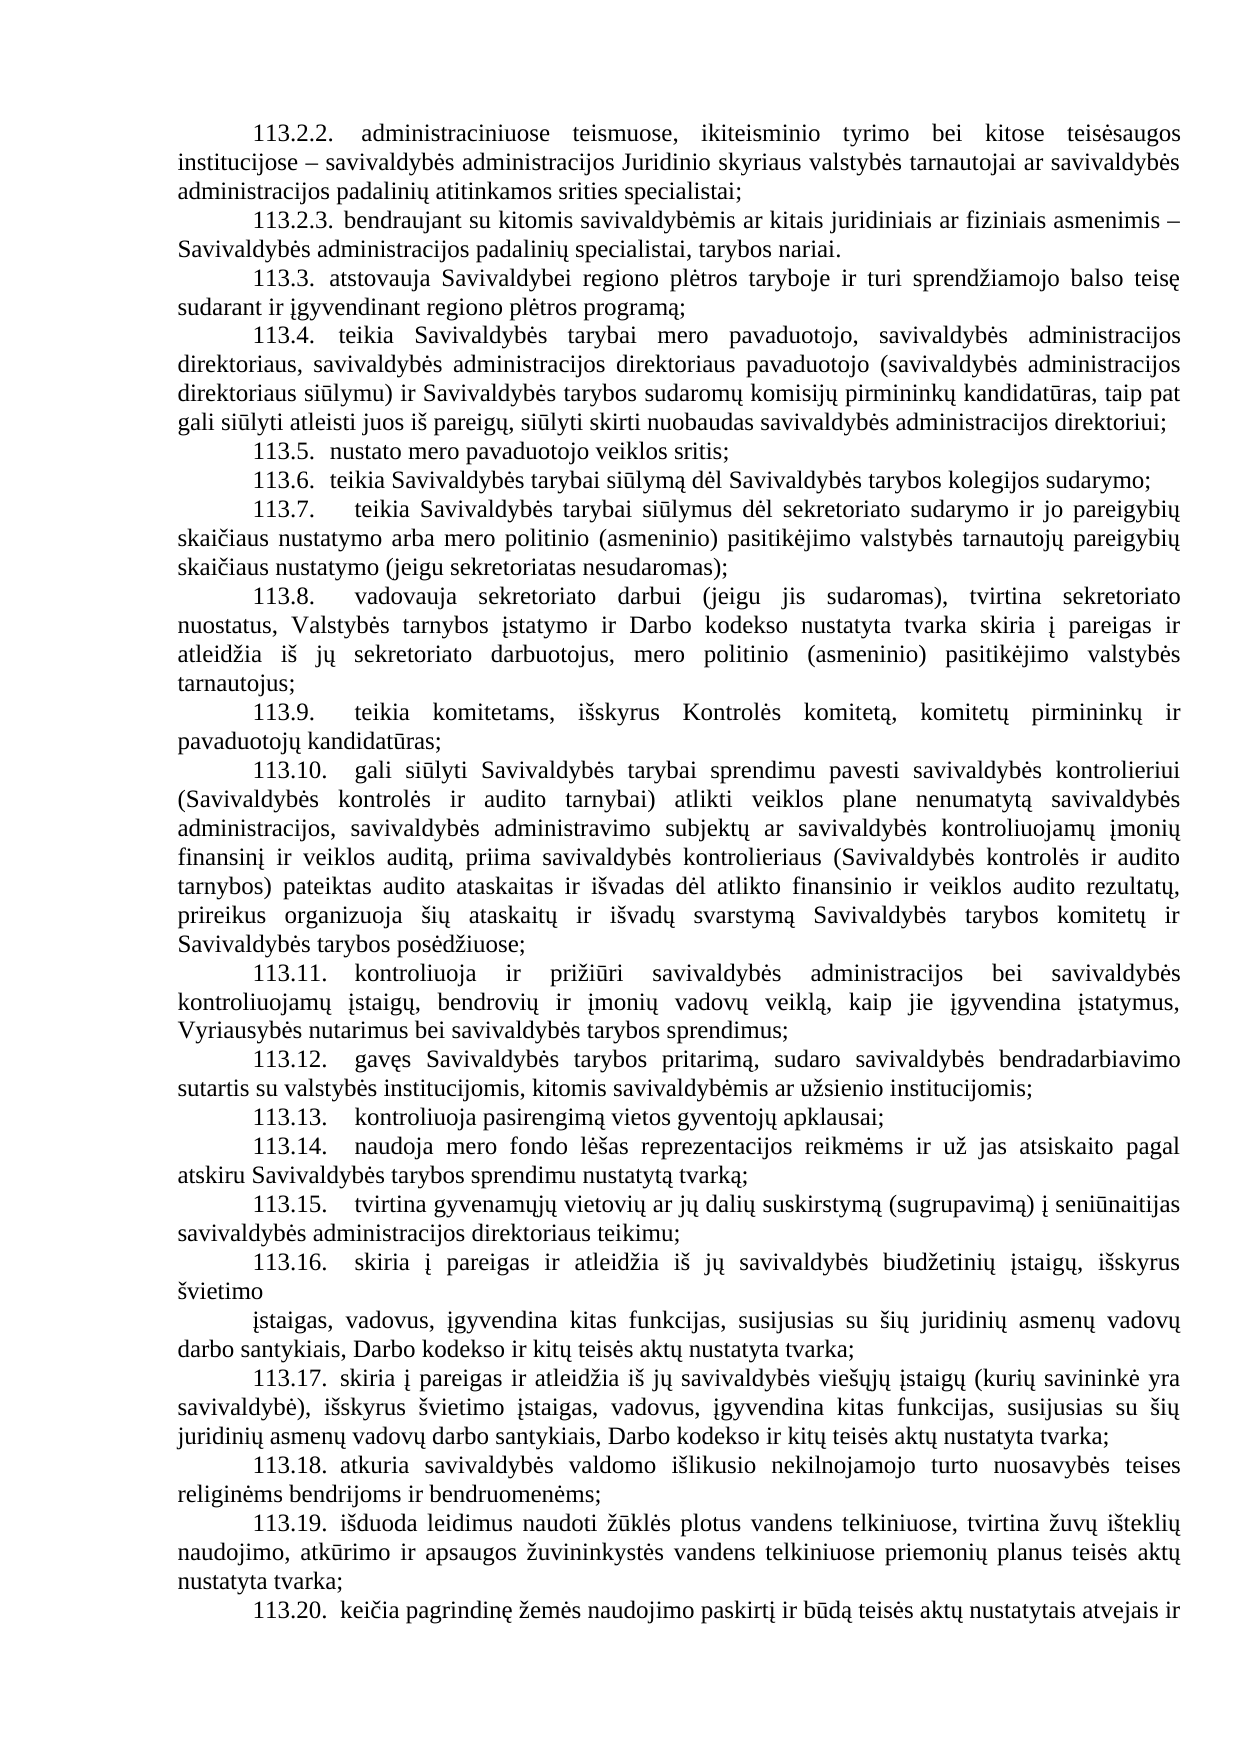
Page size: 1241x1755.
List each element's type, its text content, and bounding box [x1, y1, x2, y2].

text 113.2.3. bendraujant su kitomis savivaldybėmis ar kitais juridiniais ar fiziniais asmenimis –Savivaldybės administracijos padalinių specialistai, tarybos nariai. [177, 205, 1181, 263]
text 113.3. atstovauja Savivaldybei regiono plėtros taryboje ir turi sprendžiamojo balso teisę sudarant ir įgyvendinant regiono plėtros programą; [177, 263, 1181, 321]
text 113.6. teikia Savivaldybės tarybai siūlymą dėl Savivaldybės tarybos kolegijos sudarymo; [177, 466, 1181, 494]
text 113.11. kontroliuoja ir prižiūri savivaldybės administracijos bei savivaldybės kontroliuojamų įstaigų, bendrovių ir įmonių vadovų veiklą, kaip jie įgyvendina įstatymus, Vyriausybės nutarimus bei savivaldybės tarybos sprendimus; [177, 958, 1181, 1045]
text 113.16. skiria į pareigas ir atleidžia iš jų savivaldybės biudžetinių įstaigų, išskyrus švietimo [177, 1247, 1181, 1305]
text 113.18. atkuria savivaldybės valdomo išlikusio nekilnojamojo turto nuosavybės teises religinėms bendrijoms ir bendruomenėms; [177, 1450, 1181, 1508]
text 113.7. teikia Savivaldybės tarybai siūlymus dėl sekretoriato sudarymo ir jo pareigybių skaičiaus nustatymo arba mero politinio (asmeninio) pasitikėjimo valstybės tarnautojų pareigybių skaičiaus nustatymo (jeigu sekretoriatas nesudaromas); [177, 494, 1181, 581]
text 113.10. gali siūlyti Savivaldybės tarybai sprendimu pavesti savivaldybės kontrolieriui (Savivaldybės kontrolės ir audito tarnybai) atlikti veiklos plane nenumatytą savivaldybės administracijos, savivaldybės administravimo subjektų ar savivaldybės kontroliuojamų įmonių finansinį ir veiklos auditą, priima savivaldybės kontrolieriaus (Savivaldybės kontrolės ir audito tarnybos) pateiktas audito ataskaitas ir išvadas dėl atlikto finansinio ir veiklos audito rezultatų, prireikus organizuoja šių ataskaitų ir išvadų svarstymą Savivaldybės tarybos komitetų ir Savivaldybės tarybos posėdžiuose; [177, 755, 1181, 958]
text 113.9. teikia komitetams, išskyrus Kontrolės komitetą, komitetų pirmininkų ir pavaduotojų kandidatūras; [177, 697, 1181, 755]
text 113.8. vadovauja sekretoriato darbui (jeigu jis sudaromas), tvirtina sekretoriato nuostatus, Valstybės tarnybos įstatymo ir Darbo kodekso nustatyta tvarka skiria į pareigas ir atleidžia iš jų sekretoriato darbuotojus, mero politinio (asmeninio) pasitikėjimo valstybės tarnautojus; [177, 581, 1181, 697]
text 113.17. skiria į pareigas ir atleidžia iš jų savivaldybės viešųjų įstaigų (kurių savininkė yra savivaldybė), išskyrus švietimo įstaigas, vadovus, įgyvendina kitas funkcijas, susijusias su šių juridinių asmenų vadovų darbo santykiais, Darbo kodekso ir kitų teisės aktų nustatyta tvarka; [177, 1363, 1181, 1450]
text 113.20. keičia pagrindinę žemės naudojimo paskirtį ir būdą teisės aktų nustatytais atvejais ir [177, 1595, 1181, 1624]
text įstaigas, vadovus, įgyvendina kitas funkcijas, susijusias su šių juridinių asmenų vadovų darbo santykiais, Darbo kodekso ir kitų teisės aktų nustatyta tvarka; [177, 1305, 1181, 1363]
text 113.19. išduoda leidimus naudoti žūklės plotus vandens telkiniuose, tvirtina žuvų išteklių naudojimo, atkūrimo ir apsaugos žuvininkystės vandens telkiniuose priemonių planus teisės aktų nustatyta tvarka; [177, 1508, 1181, 1595]
text 113.13. kontroliuoja pasirengimą vietos gyventojų apklausai; [177, 1103, 1181, 1132]
text 113.2.2. administraciniuose teismuose, ikiteisminio tyrimo bei kitose teisėsaugos institucijose – savivaldybės administracijos Juridinio skyriaus valstybės tarnautojai ar savivaldybės administracijos padalinių atitinkamos srities specialistai; [177, 118, 1181, 205]
text 113.4. teikia Savivaldybės tarybai mero pavaduotojo, savivaldybės administracijos direktoriaus, savivaldybės administracijos direktoriaus pavaduotojo (savivaldybės administracijos direktoriaus siūlymu) ir Savivaldybės tarybos sudaromų komisijų pirmininkų kandidatūras, taip pat gali siūlyti atleisti juos iš pareigų, siūlyti skirti nuobaudas savivaldybės administracijos direktoriui; [177, 321, 1181, 437]
text 113.5. nustato mero pavaduotojo veiklos sritis; [177, 437, 1181, 466]
text 113.14. naudoja mero fondo lėšas reprezentacijos reikmėms ir už jas atsiskaito pagal atskiru Savivaldybės tarybos sprendimu nustatytą tvarką; [177, 1132, 1181, 1189]
text 113.15. tvirtina gyvenamųjų vietovių ar jų dalių suskirstymą (sugrupavimą) į seniūnaitijas savivaldybės administracijos direktoriaus teikimu; [177, 1189, 1181, 1247]
text 113.12. gavęs Savivaldybės tarybos pritarimą, sudaro savivaldybės bendradarbiavimo sutartis su valstybės institucijomis, kitomis savivaldybėmis ar užsienio institucijomis; [177, 1045, 1181, 1103]
